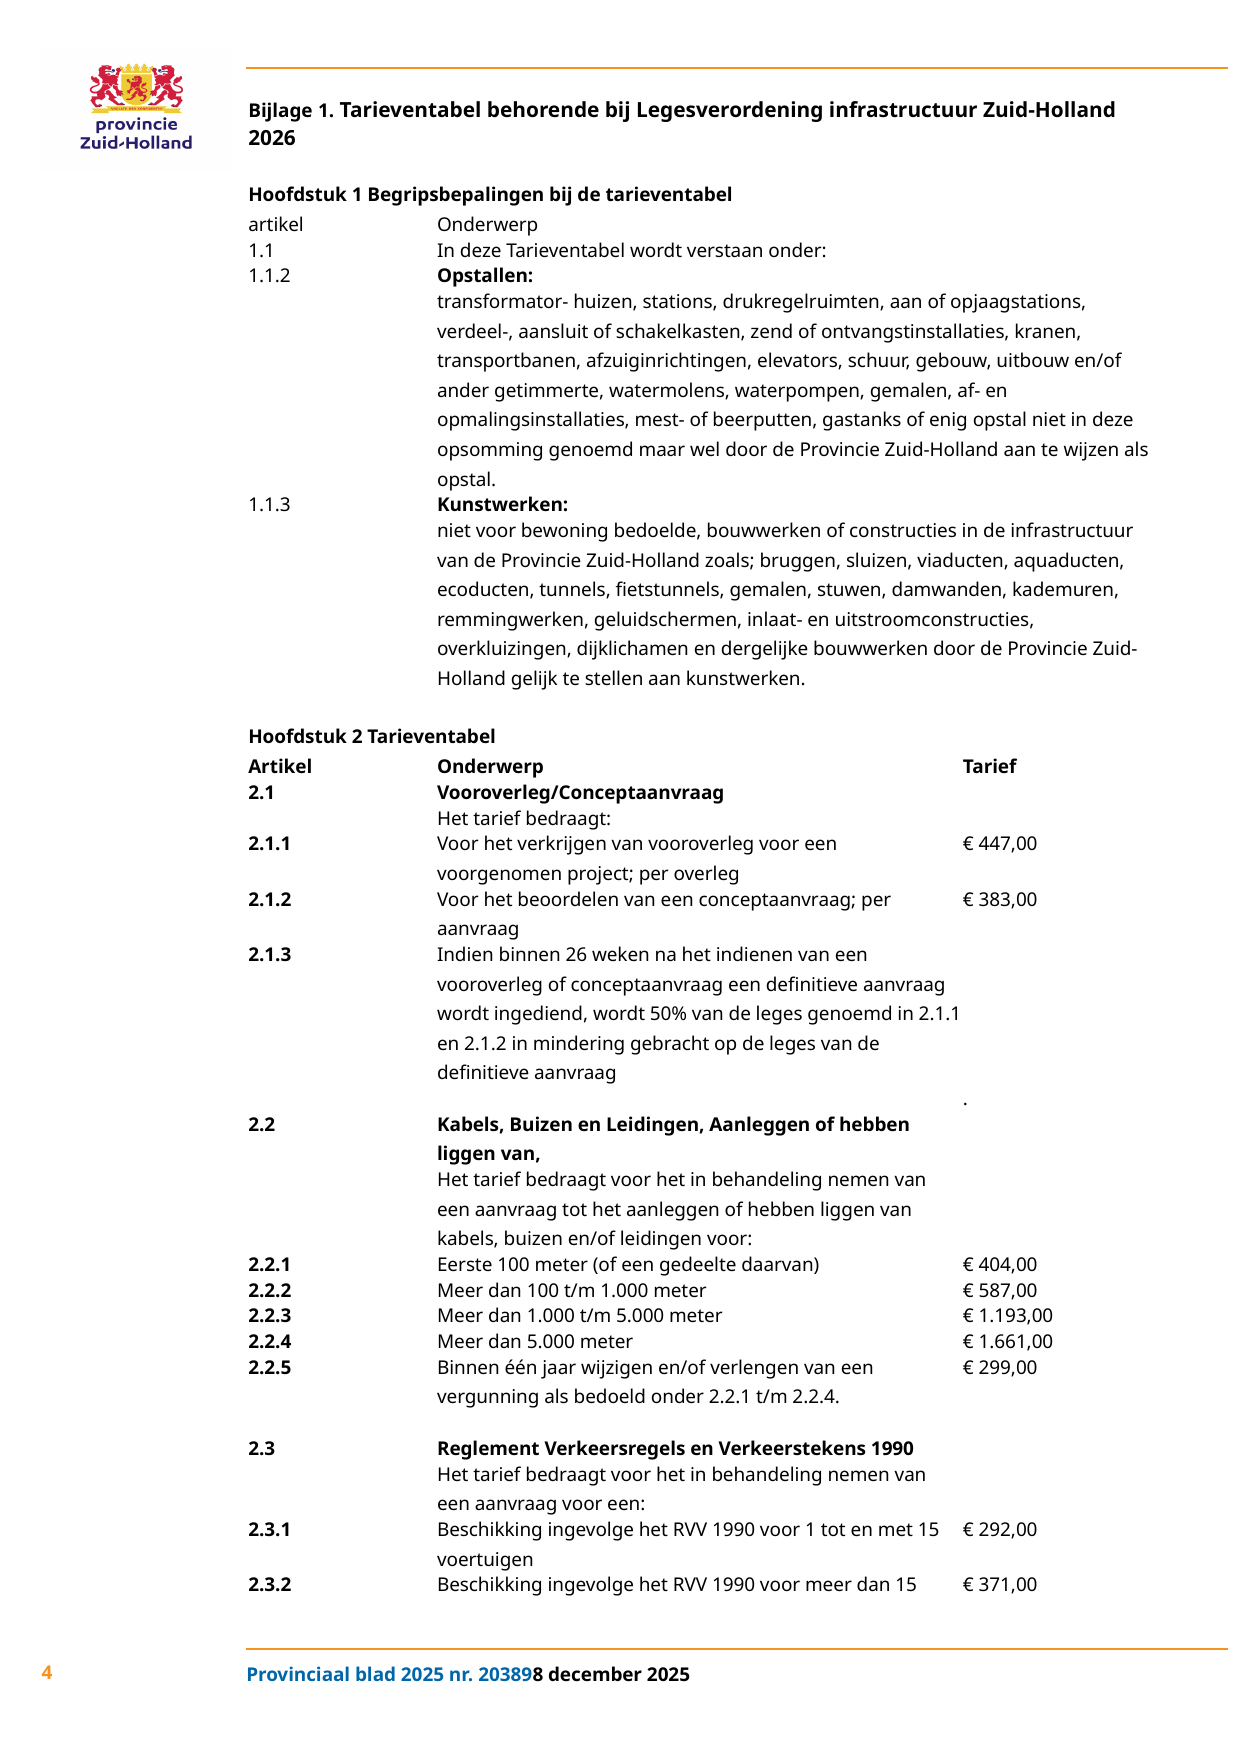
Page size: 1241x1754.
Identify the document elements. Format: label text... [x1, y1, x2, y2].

table_cell . [963, 1085, 1152, 1111]
table_cell 2.1.3 [248, 941, 437, 1085]
table_cell [437, 1085, 963, 1111]
table_cell € 1.193,00 [963, 1303, 1152, 1328]
table_cell [248, 288, 437, 491]
table_cell 2.3 [248, 1435, 437, 1461]
table_cell Voor het beoordelen van een conceptaanvraag; per aanvraag [437, 886, 963, 941]
table_cell 2.2.4 [248, 1328, 437, 1354]
text Hoofdstuk 1 Begripsbepalingen bij de tarieventabel [248, 181, 1152, 207]
table_cell € 383,00 [963, 886, 1152, 941]
table_cell [963, 1166, 1152, 1251]
table_cell 2.1.1 [248, 831, 437, 886]
table_cell transformator- huizen, stations, drukregelruimten, aan of opjaagstations, verdeel-, aansluit of schakelkasten, zend of ontvangstinstallaties, kranen, transportbanen, afzuiginrichtingen, elevators, schuur, gebouw, uitbouw en/of ander getimmerte, watermolens, waterpompen, gemalen, af- en opmalingsinstallaties, mest- of beerputten, gastanks of enig opstal niet in deze opsomming genoemd maar wel door de Provincie Zuid-Holland aan te wijzen als opstal. [437, 288, 1152, 491]
table_cell € 299,00 [963, 1354, 1152, 1409]
table_cell Kunstwerken: [437, 491, 1152, 517]
table_cell Het tarief bedraagt voor het in behandeling nemen van een aanvraag voor een: [437, 1461, 963, 1516]
table_cell [437, 1409, 963, 1435]
table_cell 2.2.5 [248, 1354, 437, 1409]
table_cell Beschikking ingevolge het RVV 1990 voor 1 tot en met 15 voertuigen [437, 1516, 963, 1571]
table_cell [248, 1085, 437, 1111]
table_cell € 1.661,00 [963, 1328, 1152, 1354]
table_cell [963, 1435, 1152, 1461]
table_cell [248, 1409, 437, 1435]
table_cell [963, 941, 1152, 1085]
table_cell Het tarief bedraagt voor het in behandeling nemen van een aanvraag tot het aanleggen of hebben liggen van kabels, buizen en/of leidingen voor: [437, 1166, 963, 1251]
table_cell Eerste 100 meter (of een gedeelte daarvan) [437, 1251, 963, 1277]
table_cell Meer dan 1.000 t/m 5.000 meter [437, 1303, 963, 1328]
table_header Artikel [248, 753, 437, 779]
table_cell 1.1.3 [248, 491, 437, 517]
table_header Onderwerp [437, 753, 963, 779]
table_header Onderwerp [437, 211, 1152, 237]
table_cell [963, 805, 1152, 831]
table_cell In deze Tarieventabel wordt verstaan onder: [437, 237, 1152, 262]
table_cell Het tarief bedraagt: [437, 805, 963, 831]
table_cell [963, 779, 1152, 805]
table_cell 2.3.2 [248, 1571, 437, 1597]
table_cell Meer dan 100 t/m 1.000 meter [437, 1277, 963, 1303]
table_cell € 587,00 [963, 1277, 1152, 1303]
table_cell € 292,00 [963, 1516, 1152, 1571]
table_cell Reglement Verkeersregels en Verkeerstekens 1990 [437, 1435, 963, 1461]
table_cell [963, 1461, 1152, 1516]
table_cell [963, 1111, 1152, 1166]
table_cell Beschikking ingevolge het RVV 1990 voor meer dan 15 [437, 1571, 963, 1597]
table_cell [963, 1409, 1152, 1435]
table_cell Kabels, Buizen en Leidingen, Aanleggen of hebben liggen van, [437, 1111, 963, 1166]
table_cell 1.1 [248, 237, 437, 262]
table_cell 2.2 [248, 1111, 437, 1166]
text Bijlage 1. Tarieventabel behorende bij Legesverordening infrastructuur Zuid-Holland 2026 [248, 95, 1152, 152]
table_cell 2.2.2 [248, 1277, 437, 1303]
table_cell [248, 805, 437, 831]
table_cell 2.2.1 [248, 1251, 437, 1277]
table_cell Vooroverleg/Conceptaanvraag [437, 779, 963, 805]
text Hoofdstuk 2 Tarieventabel [248, 724, 1152, 749]
table_cell 2.1.2 [248, 886, 437, 941]
table_header artikel [248, 211, 437, 237]
table_cell Binnen één jaar wijzigen en/of verlengen van een vergunning als bedoeld onder 2.2.1 t/m 2.2.4. [437, 1354, 963, 1409]
table_cell [248, 1461, 437, 1516]
table_cell 2.1 [248, 779, 437, 805]
table_cell € 447,00 [963, 831, 1152, 886]
table_cell 2.2.3 [248, 1303, 437, 1328]
table_cell Meer dan 5.000 meter [437, 1328, 963, 1354]
table_cell Voor het verkrijgen van vooroverleg voor een voorgenomen project; per overleg [437, 831, 963, 886]
table_cell 1.1.2 [248, 263, 437, 288]
table_header Tarief [963, 753, 1152, 779]
table_cell € 404,00 [963, 1251, 1152, 1277]
picture [41, 47, 231, 172]
table_cell Indien binnen 26 weken na het indienen van een vooroverleg of conceptaanvraag een definitieve aanvraag wordt ingediend, wordt 50% van de leges genoemd in 2.1.1 en 2.1.2 in mindering gebracht op de leges van de definitieve aanvraag [437, 941, 963, 1085]
table_cell [248, 517, 437, 691]
table_cell € 371,00 [963, 1571, 1152, 1597]
table_cell Opstallen: [437, 263, 1152, 288]
table_cell 2.3.1 [248, 1516, 437, 1571]
table_cell [248, 1166, 437, 1251]
table_cell niet voor bewoning bedoelde, bouwwerken of constructies in de infrastructuur van de Provincie Zuid-Holland zoals; bruggen, sluizen, viaducten, aquaducten, ecoducten, tunnels, fietstunnels, gemalen, stuwen, damwanden, kademuren, remmingwerken, geluidschermen, inlaat- en uitstroomconstructies, overkluizingen, dijklichamen en dergelijke bouwwerken door de Provincie Zuid-Holland gelijk te stellen aan kunstwerken. [437, 517, 1152, 691]
